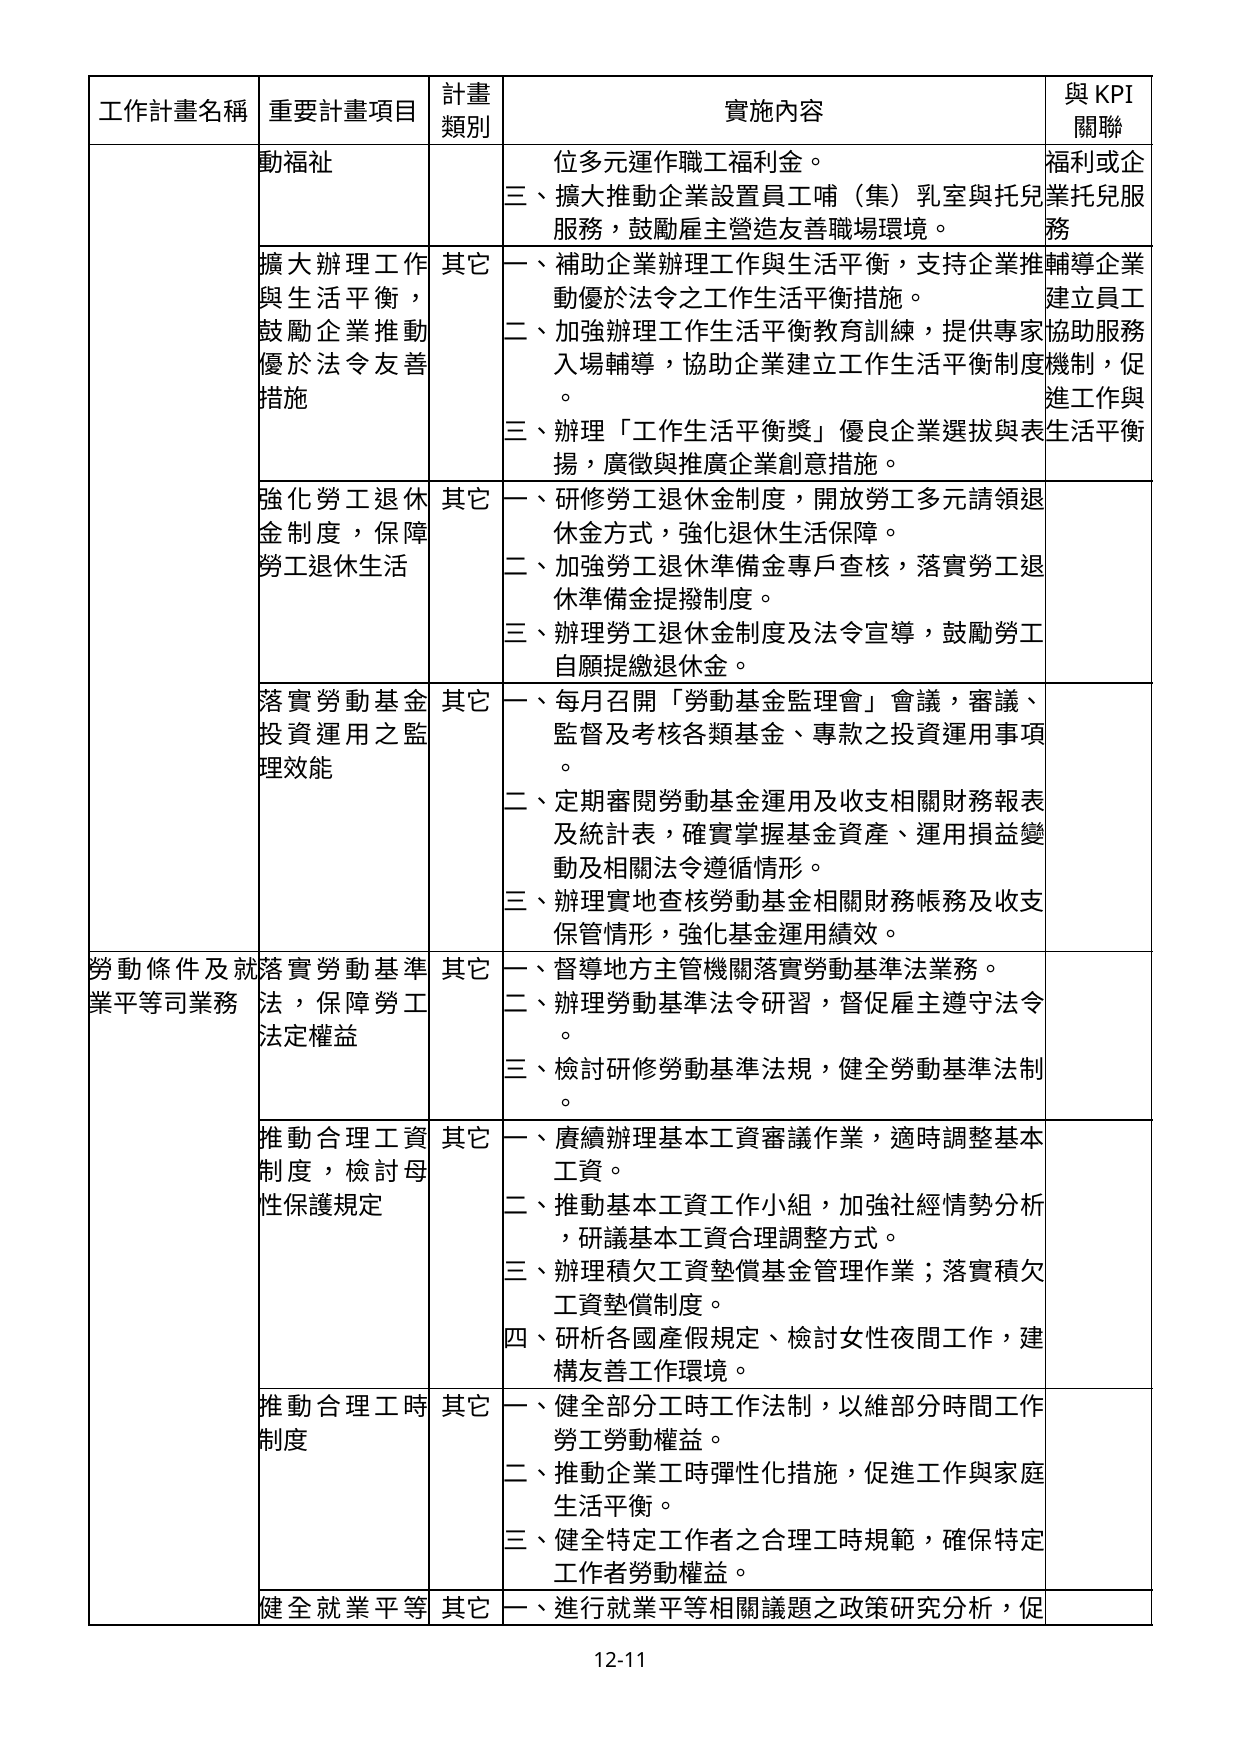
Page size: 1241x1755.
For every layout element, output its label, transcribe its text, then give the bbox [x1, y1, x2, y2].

table_cell 擴大辦理工作與生活平衡，鼓勵企業推動優於法令友善措施 [260, 247, 428, 480]
table_cell 其它 [430, 247, 502, 480]
table_cell 健全就業平等 [260, 1591, 428, 1624]
table_header 重要計畫項目 [260, 77, 428, 143]
table_cell [1046, 1591, 1151, 1624]
table_cell [1046, 684, 1151, 951]
table_cell [1046, 1389, 1151, 1589]
table_cell [430, 145, 502, 245]
table_cell 勞動條件及就業平等司業務 [90, 952, 258, 1624]
table_cell 其它 [430, 1591, 502, 1624]
table_header 工作計畫名稱 [90, 77, 258, 143]
table_cell 其它 [430, 1389, 502, 1589]
table_cell 輔導企業建立員工協助服務機制，促進工作與生活平衡 [1046, 247, 1151, 480]
table_cell [90, 145, 258, 951]
table_cell 落實勞動基金投資運用之監理效能 [260, 684, 428, 951]
table_cell 一、每月召開「勞動基金監理會」會議，審議、監督及考核各類基金、專款之投資運用事項。 二、定期審閱勞動基金運用及收支相關財務報表及統計表，確實掌握基金資產、運用損益變動及相關法令遵循情形。 三、辦理實地查核勞動基金相關財務帳務及收支保管情形，強化基金運用績效。 [504, 684, 1045, 951]
table_cell 一、賡續辦理基本工資審議作業，適時調整基本工資。 二、推動基本工資工作小組，加強社經情勢分析，研議基本工資合理調整方式。 三、辦理積欠工資墊償基金管理作業；落實積欠工資墊償制度。 四、研析各國產假規定、檢討女性夜間工作，建構友善工作環境。 [504, 1121, 1045, 1387]
table_cell 推動合理工資制度，檢討母性保護規定 [260, 1121, 428, 1387]
table_header 與KPI 關聯 [1046, 77, 1151, 143]
table_cell 強化勞工退休金制度，保障勞工退休生活 [260, 482, 428, 682]
table_cell [1046, 1121, 1151, 1387]
table_cell 一、補助企業辦理工作與生活平衡，支持企業推動優於法令之工作生活平衡措施。 二、加強辦理工作生活平衡教育訓練，提供專家入場輔導，協助企業建立工作生活平衡制度。 三、辦理「工作生活平衡獎」優良企業選拔與表揚，廣徵與推廣企業創意措施。 [504, 247, 1045, 480]
table_cell [1046, 952, 1151, 1119]
table_cell [1046, 482, 1151, 682]
table_cell 其它 [430, 684, 502, 951]
table_cell 一、督導地方主管機關落實勞動基準法業務。 二、辦理勞動基準法令研習，督促雇主遵守法令。 三、檢討研修勞動基準法規，健全勞動基準法制。 [504, 952, 1045, 1119]
table_cell 一、進行就業平等相關議題之政策研究分析，促 [504, 1591, 1045, 1624]
table_header 實施內容 [504, 77, 1045, 143]
table_cell 推動合理工時制度 [260, 1389, 428, 1589]
table_cell 福利或企業托兒服務 [1046, 145, 1151, 245]
table_cell 其它 [430, 482, 502, 682]
table_cell 一、健全部分工時工作法制，以維部分時間工作勞工勞動權益。 二、推動企業工時彈性化措施，促進工作與家庭生活平衡。 三、健全特定工作者之合理工時規範，確保特定工作者勞動權益。 [504, 1389, 1045, 1589]
table_cell 動福祉 [260, 145, 428, 245]
table_header 計畫類別 [430, 77, 502, 143]
table_cell 一、研修勞工退休金制度，開放勞工多元請領退休金方式，強化退休生活保障。 二、加強勞工退休準備金專戶查核，落實勞工退休準備金提撥制度。 三、辦理勞工退休金制度及法令宣導，鼓勵勞工自願提繳退休金。 [504, 482, 1045, 682]
table_cell 其它 [430, 952, 502, 1119]
table_cell 落實勞動基準法，保障勞工法定權益 [260, 952, 428, 1119]
table_cell 其它 [430, 1121, 502, 1387]
table_cell 位多元運作職工福利金。 三、擴大推動企業設置員工哺（集）乳室與托兒服務，鼓勵雇主營造友善職場環境。 [504, 145, 1045, 245]
